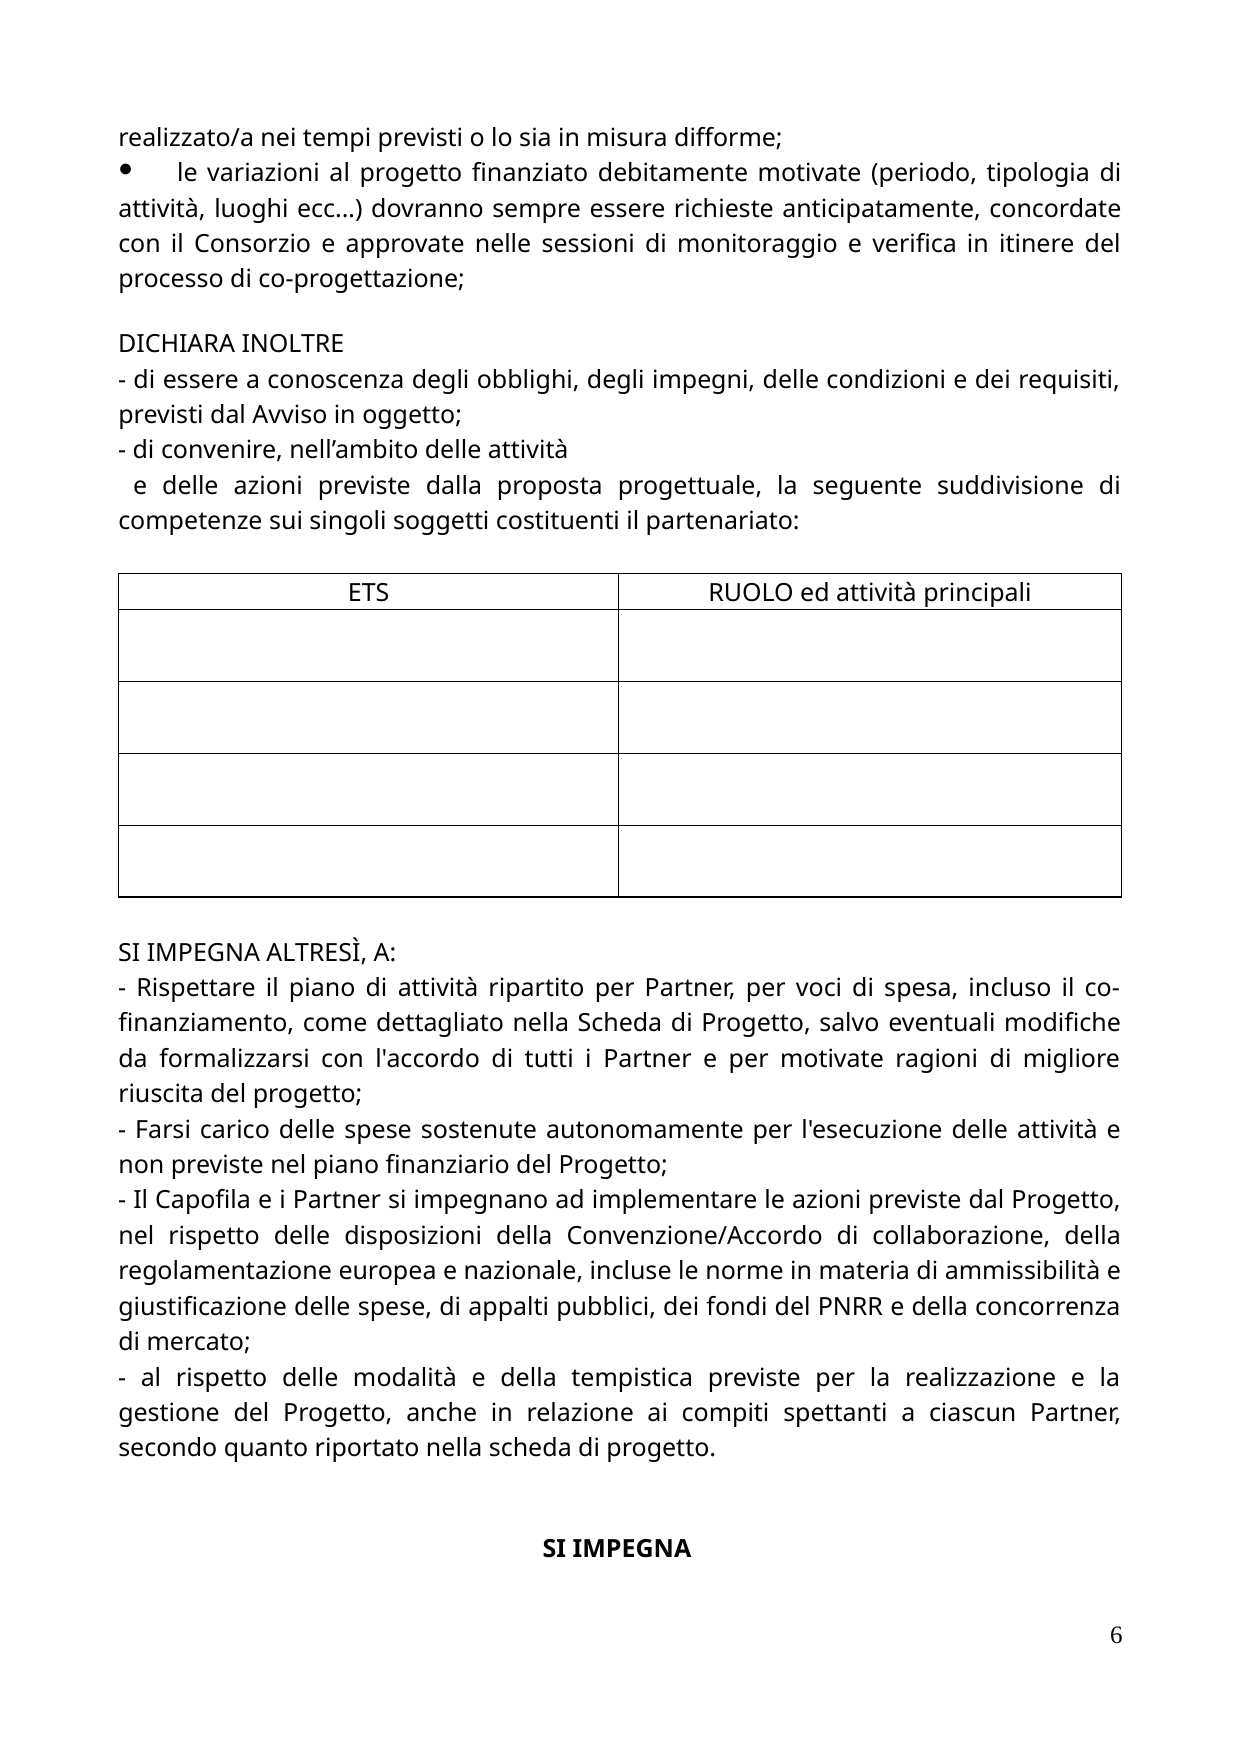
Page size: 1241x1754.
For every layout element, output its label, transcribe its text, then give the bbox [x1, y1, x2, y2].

table_header ETS [119, 574, 618, 609]
subtitle SI IMPEGNA ALTRESÌ, A: [118, 933, 1122, 968]
table_cell [619, 610, 1121, 681]
subtitle - Rispettare il piano di attività ripartito per Partner, per voci di spesa, incluso il co-finanziamento, come dettagliato nella Scheda di Progetto, salvo eventuali modifiche da formalizzarsi con l'accordo di tutti i Partner e per motivate ragioni di migliore riuscita del progetto; [118, 968, 1122, 1110]
table_cell [619, 826, 1121, 896]
list realizzato/a nei tempi previsti o lo sia in misura difforme; [118, 118, 1122, 153]
subtitle - Farsi carico delle spese sostenute autonomamente per l'esecuzione delle attività e non previste nel piano finanziario del Progetto; [118, 1110, 1122, 1181]
table_cell [119, 610, 618, 681]
subtitle e delle azioni previste dalla proposta progettuale, la seguente suddivisione di competenze sui singoli soggetti costituenti il partenariato: [118, 466, 1122, 537]
subtitle - di convenire, nell’ambito delle attività [118, 431, 1122, 466]
table_cell [119, 754, 618, 824]
subtitle DICHIARA INOLTRE [118, 324, 1122, 360]
subtitle - al rispetto delle modalità e della tempistica previste per la realizzazione e la gestione del Progetto, anche in relazione ai compiti spettanti a ciascun Partner, secondo quanto riportato nella scheda di progetto. [118, 1358, 1122, 1464]
subtitle SI IMPEGNA [118, 1529, 1122, 1564]
table_cell [619, 754, 1121, 824]
table_header RUOLO ed attività principali [619, 574, 1121, 609]
subtitle - di essere a conoscenza degli obblighi, degli impegni, delle condizioni e dei requisiti, previsti dal Avviso in oggetto; [118, 360, 1122, 431]
table_cell [119, 826, 618, 896]
table_cell [119, 682, 618, 753]
list le variazioni al progetto finanziato debitamente motivate (periodo, tipologia di attività, luoghi ecc...) dovranno sempre essere richieste anticipatamente, concordate con il Consorzio e approvate nelle sessioni di monitoraggio e verifica in itinere del processo di co-progettazione; [118, 153, 1122, 295]
table_cell [619, 682, 1121, 753]
subtitle - Il Capofila e i Partner si impegnano ad implementare le azioni previste dal Progetto, nel rispetto delle disposizioni della Convenzione/Accordo di collaborazione, della regolamentazione europea e nazionale, incluse le norme in materia di ammissibilità e giustificazione delle spese, di appalti pubblici, dei fondi del PNRR e della concorrenza di mercato; [118, 1181, 1122, 1358]
